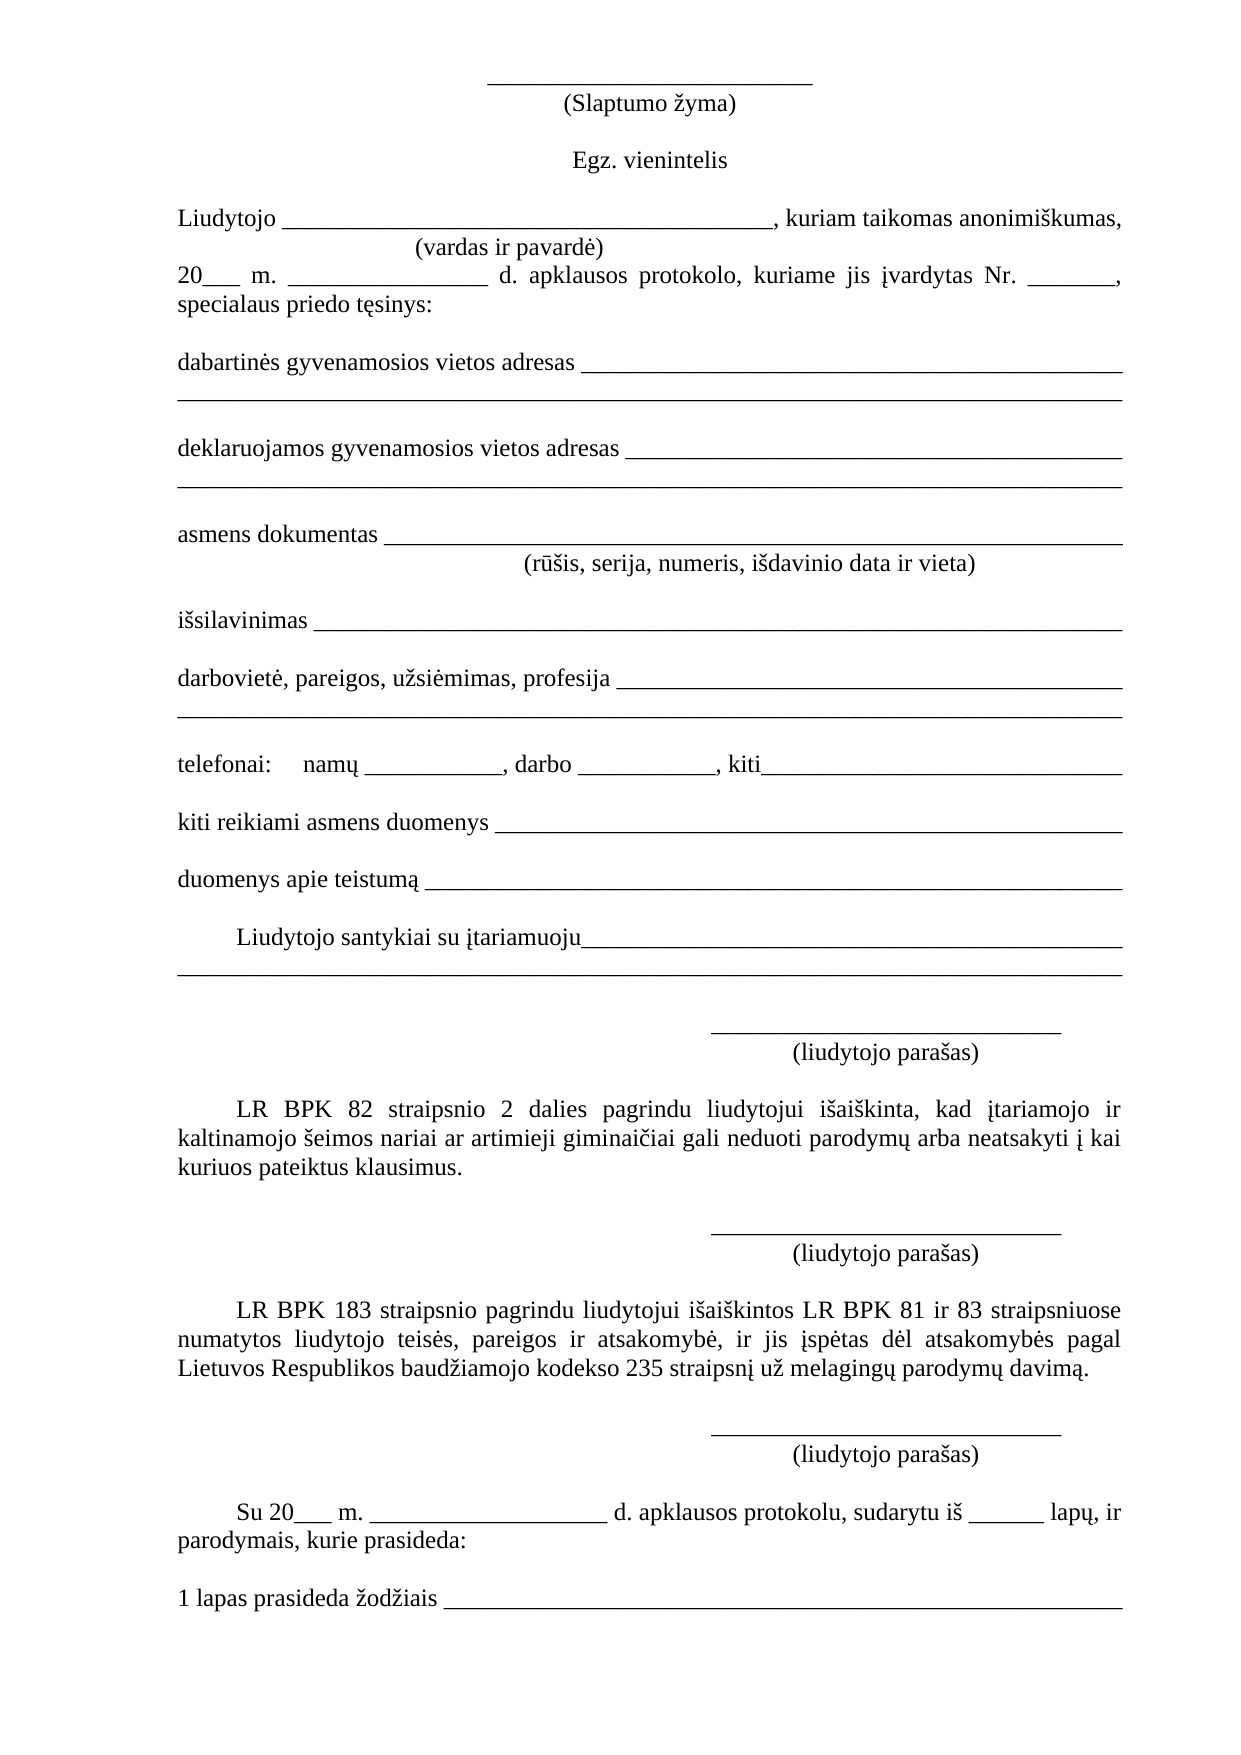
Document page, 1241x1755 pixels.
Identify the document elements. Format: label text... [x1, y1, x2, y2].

text LR BPK 82 straipsnio 2 dalies pagrindu liudytojui išaiškinta, kad įtariamojo ir kaltinamojo šeimos nariai ar artimieji giminaičiai gali neduoti parodymų arba neatsakyti į kai kuriuos pateiktus klausimus. [177, 1094, 1122, 1180]
text ____________________________ [649, 1008, 1122, 1037]
text 1 lapas prasideda žodžiais [177, 1583, 1122, 1612]
text Liudytojo , kuriam taikomas anonimiškumas, [177, 203, 1122, 232]
text deklaruojamos gyvenamosios vietos adresas [177, 433, 1122, 462]
text Liudytojo santykiai su įtariamuoju [177, 922, 1122, 950]
text kiti reikiami asmens duomenys [177, 807, 1122, 835]
text _ [177, 375, 1122, 400]
text ____________________________ [649, 1209, 1122, 1238]
text 20___ m. ________________ d. apklausos protokolo, kuriame jis įvardytas Nr. _______, specialaus priedo tęsinys: [177, 260, 1122, 318]
text (liudytojo parašas) [649, 1037, 1122, 1065]
text _ [177, 692, 1122, 717]
text (vardas ir pavardė) [415, 232, 1122, 260]
text (liudytojo parašas) [649, 1238, 1122, 1267]
text Egz. vienintelis [177, 145, 1122, 174]
text _ [177, 950, 1122, 975]
text ____________________________ [649, 1410, 1122, 1439]
text (rūšis, serija, numeris, išdavinio data ir vieta) [377, 548, 1122, 577]
text Su 20___ m. ___________________ d. apklausos protokolu, sudarytu iš ______ lapų, ir parodymais, kurie prasideda: [177, 1497, 1122, 1554]
text (liudytojo parašas) [649, 1439, 1122, 1468]
text dabartinės gyvenamosios vietos adresas [177, 347, 1122, 375]
text _ [177, 462, 1122, 487]
text __________________________ [177, 59, 1122, 88]
text LR BPK 183 straipsnio pagrindu liudytojui išaiškintos LR BPK 81 ir 83 straipsniuose numatytos liudytojo teisės, pareigos ir atsakomybė, ir jis įspėtas dėl atsakomybės pagal Lietuvos Respublikos baudžiamojo kodekso 235 straipsnį už melagingų parodymų davimą. [177, 1295, 1122, 1382]
text darbovietė, pareigos, užsiėmimas, profesija [177, 663, 1122, 692]
text duomenys apie teistumą [177, 864, 1122, 893]
text asmens dokumentas [177, 519, 1122, 548]
text telefonai: namų ___________, darbo ___________, kiti [177, 749, 1122, 778]
text (Slaptumo žyma) [177, 88, 1122, 117]
text išsilavinimas [177, 605, 1122, 634]
